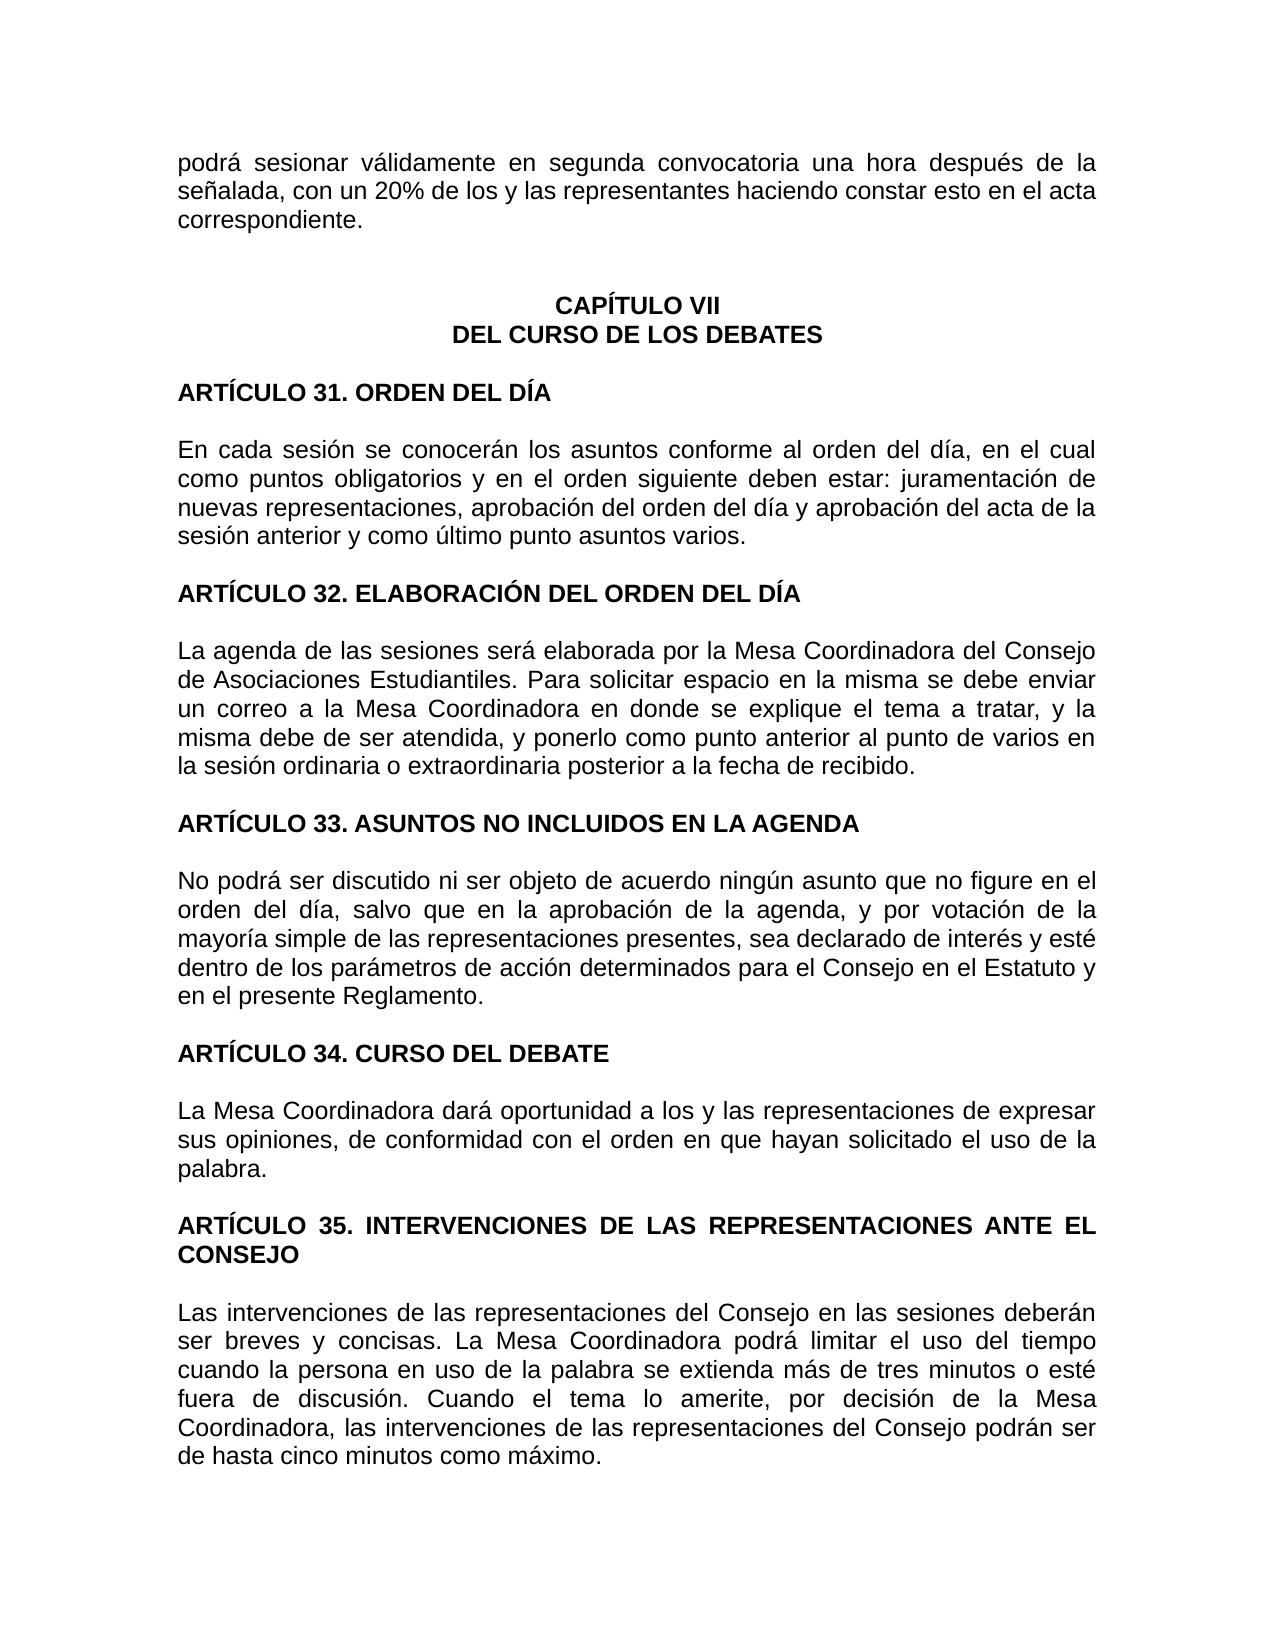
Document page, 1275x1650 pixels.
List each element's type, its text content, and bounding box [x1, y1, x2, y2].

text ARTÍCULO 32. ELABORACIÓN DEL ORDEN DEL DÍA [177, 579, 1098, 608]
text ARTÍCULO 33. ASUNTOS NO INCLUIDOS EN LA AGENDA [177, 809, 1098, 838]
text DEL CURSO DE LOS DEBATES [177, 320, 1098, 349]
text La agenda de las sesiones será elaborada por la Mesa Coordinadora del Consejo de Asociaciones Estudiantiles. Para solicitar espacio en la misma se debe enviar un correo a la Mesa Coordinadora en donde se explique el tema a tratar, y la misma debe de ser atendida, y ponerlo como punto anterior al punto de varios en la sesión ordinaria o extraordinaria posterior a la fecha de recibido. [177, 636, 1098, 780]
text En cada sesión se conocerán los asuntos conforme al orden del día, en el cual como puntos obligatorios y en el orden siguiente deben estar: juramentación de nuevas representaciones, aprobación del orden del día y aprobación del acta de la sesión anterior y como último punto asuntos varios. [177, 435, 1098, 550]
text No podrá ser discutido ni ser objeto de acuerdo ningún asunto que no figure en el orden del día, salvo que en la aprobación de la agenda, y por votación de la mayoría simple de las representaciones presentes, sea declarado de interés y esté dentro de los parámetros de acción determinados para el Consejo en el Estatuto y en el presente Reglamento. [177, 866, 1098, 1010]
text Las intervenciones de las representaciones del Consejo en las sesiones deberán ser breves y concisas. La Mesa Coordinadora podrá limitar el uso del tiempo cuando la persona en uso de la palabra se extienda más de tres minutos o esté fuera de discusión. Cuando el tema lo amerite, por decisión de la Mesa Coordinadora, las intervenciones de las representaciones del Consejo podrán ser de hasta cinco minutos como máximo. [177, 1298, 1098, 1470]
text ARTÍCULO 31. ORDEN DEL DÍA [177, 378, 1098, 406]
text ARTÍCULO 35. INTERVENCIONES DE LAS REPRESENTACIONES ANTE EL CONSEJO [177, 1211, 1098, 1269]
text CAPÍTULO VII [177, 291, 1098, 320]
text La Mesa Coordinadora dará oportunidad a los y las representaciones de expresar sus opiniones, de conformidad con el orden en que hayan solicitado el uso de la palabra. [177, 1096, 1098, 1183]
text podrá sesionar válidamente en segunda convocatoria una hora después de la señalada, con un 20% de los y las representantes haciendo constar esto en el acta correspondiente. [177, 148, 1098, 234]
text ARTÍCULO 34. CURSO DEL DEBATE [177, 1039, 1098, 1068]
